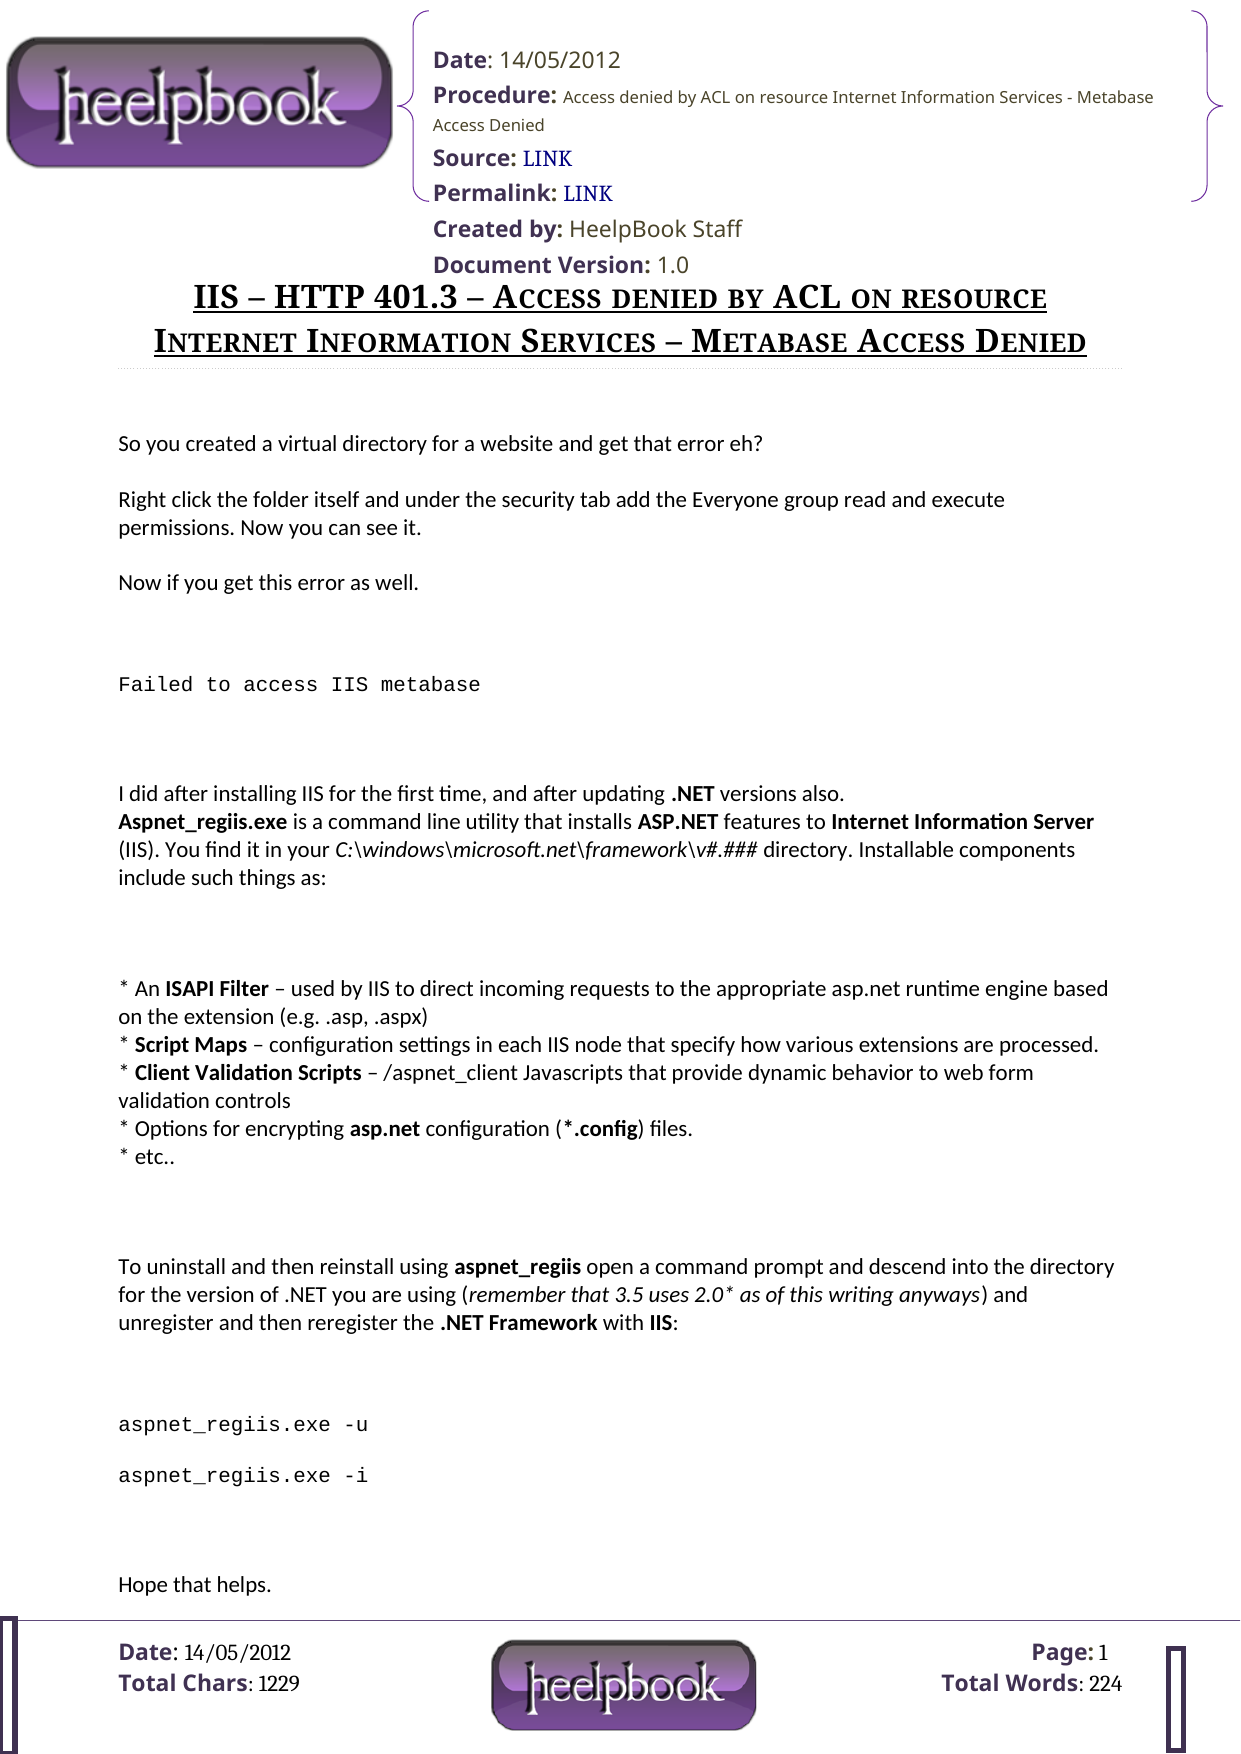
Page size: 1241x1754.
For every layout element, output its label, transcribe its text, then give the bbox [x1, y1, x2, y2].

text Now if you get this error as well. [118, 568, 1122, 596]
text So you created a virtual directory for a website and get that error eh? [118, 429, 1122, 458]
text To uninstall and then reinstall using aspnet_regiis open a command prompt and descend into the directory for the version of .NET you are using (remember that 3.5 uses 2.0* as of this writing anyways) and unregister and then reregister the .NET Framework with IIS: [118, 1252, 1122, 1336]
subtitle IIS – HTTP 401.3 – Access denied by ACL on resource Internet Information Services – Metabase Access Denied [118, 274, 1122, 369]
text Failed to access IIS metabase [118, 674, 1122, 697]
text aspnet_regiis.exe -u [118, 1414, 1122, 1438]
text I did after installing IIS for the first time, and after updating .NET versions also. Aspnet_regiis.exe is a command line utility that installs ASP.NET features to Internet Information Server (IIS). You find it in your C:\windows\microsoft.net\framework\v#.### directory. Installable components include such things as: [118, 779, 1122, 892]
text Hope that helps. [118, 1571, 1122, 1598]
text * An ISAPI Filter – used by IIS to direct incoming requests to the appropriate asp.net runtime engine based on the extension (e.g. .asp, .aspx) * Script Maps – configuration settings in each IIS node that specify how various extensions are processed. * Client Validation Scripts – /aspnet_client Javascripts that provide dynamic behavior to web form validation controls * Options for encrypting asp.net configuration (*.config) files. * etc.. [118, 974, 1122, 1170]
text Right click the folder itself and under the security tab add the Everyone group read and execute permissions. Now you can see it. [118, 485, 1122, 541]
text aspnet_regiis.exe -i [118, 1465, 1122, 1488]
